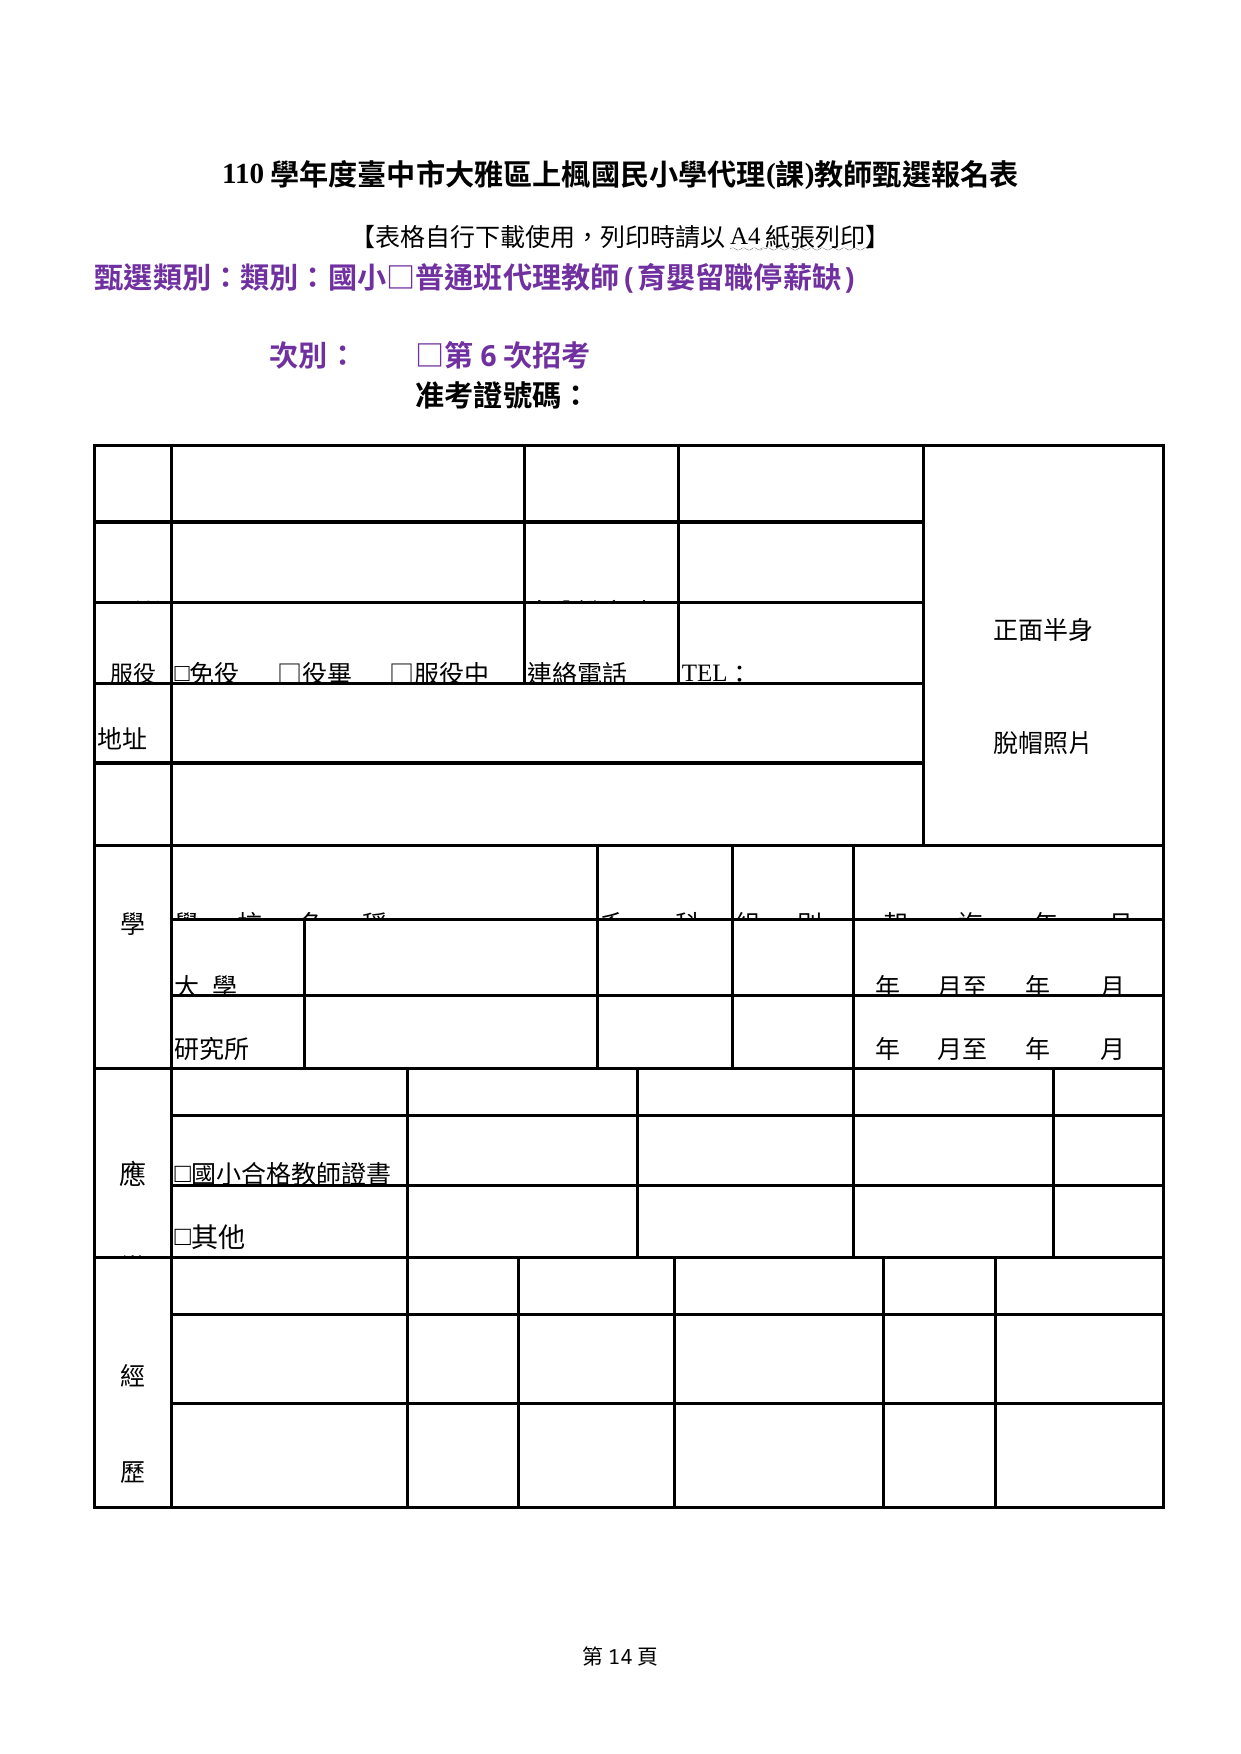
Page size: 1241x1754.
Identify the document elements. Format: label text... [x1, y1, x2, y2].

table_cell [885, 1405, 994, 1506]
table_header 姓 名 [96, 447, 170, 520]
table_cell 證 書 字 號 [409, 1070, 636, 1114]
table_cell [409, 1187, 636, 1256]
table_header 出生年月日 [526, 447, 677, 520]
table_cell [885, 1316, 994, 1402]
table_cell [409, 1117, 636, 1184]
table_cell 應 繳 驗 證 件 [96, 1070, 170, 1256]
table_cell 組 別 [734, 847, 852, 918]
table_cell □免役 □役畢 □服役中 [173, 604, 523, 682]
table_cell 類 別 [173, 1070, 406, 1114]
text 准考證號碼： [94, 374, 1146, 414]
table_cell [306, 921, 596, 994]
table_cell 職 稱 [409, 1259, 517, 1313]
table_header 年 月 日 [680, 447, 922, 520]
table_cell 經 歷 [96, 1259, 170, 1506]
table_cell [409, 1316, 517, 1402]
table_cell 地址 [96, 685, 170, 761]
table_cell 身分證字號 [526, 524, 677, 601]
table_cell 職 稱 [885, 1259, 994, 1313]
table_header [173, 447, 523, 520]
table_cell [855, 1187, 1052, 1256]
table_cell [1055, 1187, 1162, 1256]
table_cell [639, 1117, 852, 1184]
table_cell [173, 524, 523, 601]
table_cell 起 迄 年 月 [997, 1259, 1162, 1313]
text 甄選類別：類別：國小□普通班代理教師(育嬰留職停薪缺) [94, 256, 1146, 296]
table_cell □其他 [173, 1187, 406, 1256]
table_cell 服役 情形 [96, 604, 170, 682]
table_cell [1055, 1117, 1162, 1184]
table_cell [680, 524, 922, 601]
table_cell [734, 997, 852, 1067]
table_cell 年 月至 年 月 [855, 921, 1162, 994]
table_cell 學 校 名 稱 [173, 847, 596, 918]
table_header 正面半身 脫帽照片 [925, 447, 1162, 843]
table_cell 電子郵件 [96, 765, 170, 843]
table_cell [173, 765, 922, 843]
table_cell 現職機關學校 [96, 524, 170, 601]
table_cell [855, 1117, 1052, 1184]
table_cell [173, 1316, 406, 1402]
table_cell 系 科 [599, 847, 731, 918]
table_cell 起 迄 年 月 [855, 847, 1162, 918]
table_cell [676, 1316, 882, 1402]
table_cell [306, 997, 596, 1067]
table_cell [409, 1405, 517, 1506]
table_cell 研究所 [173, 997, 303, 1067]
table_cell 發 證 機 關 [855, 1070, 1052, 1114]
table_cell 曾服務之機關學校 [173, 1259, 406, 1313]
table_cell [997, 1405, 1162, 1506]
table_cell TEL： 手機： [680, 604, 922, 682]
table_cell 連絡電話 [526, 604, 677, 682]
table_cell [997, 1316, 1162, 1402]
table_cell [173, 685, 922, 761]
table_cell [599, 997, 731, 1067]
table_cell [676, 1405, 882, 1506]
table_cell 年 月至 年 月 [855, 997, 1162, 1067]
table_cell 大 學 [173, 921, 303, 994]
table_cell [599, 921, 731, 994]
table_cell [520, 1405, 673, 1506]
table_cell [639, 1187, 852, 1256]
table_cell 起 迄 年 月 [520, 1259, 673, 1313]
table_cell 學 歷 [96, 847, 170, 1067]
table_cell 曾服務之機關學校 [676, 1259, 882, 1313]
text 次別： □第6次招考 [94, 334, 1146, 374]
table_cell [734, 921, 852, 994]
text 【表格自行下載使用，列印時請以A4紙張列印】 [94, 193, 1146, 256]
table_cell [173, 1405, 406, 1506]
table_cell 發 證 日 期 [639, 1070, 852, 1114]
table_cell □國小合格教師證書 [173, 1117, 406, 1184]
table_cell [520, 1316, 673, 1402]
table_cell 備註 [1055, 1070, 1162, 1114]
text 110學年度臺中市大雅區上楓國民小學代理(課)教師甄選報名表 [94, 131, 1146, 193]
